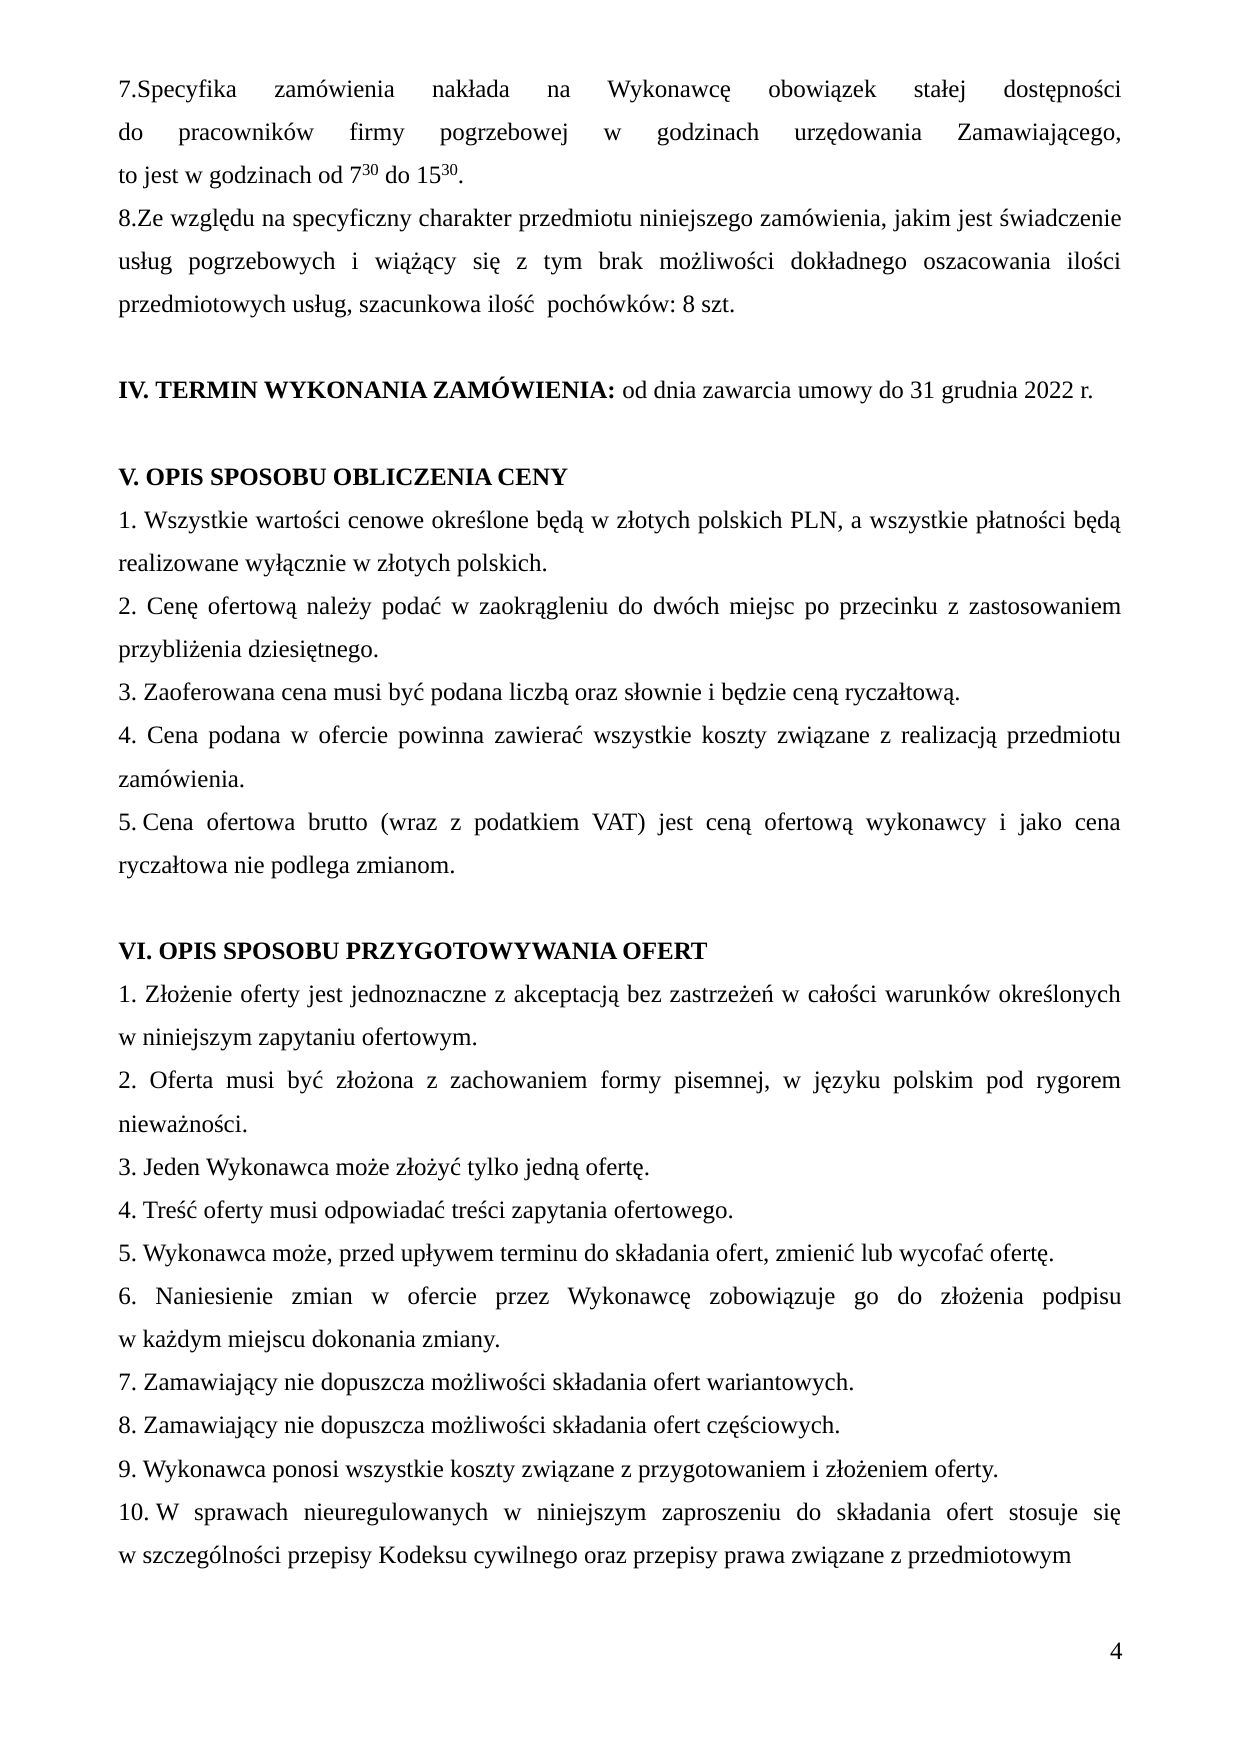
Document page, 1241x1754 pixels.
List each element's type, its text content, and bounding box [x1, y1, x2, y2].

text 7.Specyfika zamówienia nakłada na Wykonawcę obowiązek stałej dostępności do pracowników firmy pogrzebowej w godzinach urzędowania Zamawiającego, to jest w godzinach od 730 do 1530. [118, 74, 1122, 189]
text 6. Naniesienie zmian w ofercie przez Wykonawcę zobowiązuje go do złożenia podpisu w każdym miejscu dokonania zmiany. [118, 1281, 1122, 1353]
text 4. Treść oferty musi odpowiadać treści zapytania ofertowego. [118, 1195, 1122, 1224]
text V. OPIS SPOSOBU OBLICZENIA CENY [118, 462, 1122, 491]
text 1. Złożenie oferty jest jednoznaczne z akceptacją bez zastrzeżeń w całości warunków określonych w niniejszym zapytaniu ofertowym. [118, 979, 1122, 1051]
text 4. Cena podana w ofercie powinna zawierać wszystkie koszty związane z realizacją przedmiotu zamówienia. [118, 721, 1122, 792]
text 7. Zamawiający nie dopuszcza możliwości składania ofert wariantowych. [118, 1367, 1122, 1396]
text IV. TERMIN WYKONANIA ZAMÓWIENIA: od dnia zawarcia umowy do 31 grudnia 2022 r. [118, 376, 1122, 404]
text 5. Wykonawca może, przed upływem terminu do składania ofert, zmienić lub wycofać ofertę. [118, 1238, 1122, 1267]
text 10. W sprawach nieuregulowanych w niniejszym zaproszeniu do składania ofert stosuje się w szczególności przepisy Kodeksu cywilnego oraz przepisy prawa związane z przedmiotowym [118, 1497, 1122, 1569]
text 2. Cenę ofertową należy podać w zaokrągleniu do dwóch miejsc po przecinku z zastosowaniem przybliżenia dziesiętnego. [118, 591, 1122, 663]
text 9. Wykonawca ponosi wszystkie koszty związane z przygotowaniem i złożeniem oferty. [118, 1454, 1122, 1482]
text VI. OPIS SPOSOBU PRZYGOTOWYWANIA OFERT [118, 936, 1122, 965]
text 3. Jeden Wykonawca może złożyć tylko jedną ofertę. [118, 1152, 1122, 1181]
text 3. Zaoferowana cena musi być podana liczbą oraz słownie i będzie ceną ryczałtową. [118, 677, 1122, 706]
text 8. Zamawiający nie dopuszcza możliwości składania ofert częściowych. [118, 1411, 1122, 1439]
list 8.Ze względu na specyficzny charakter przedmiotu niniejszego zamówienia, jakim jest świadczenie usług pogrzebowych i wiążący się z tym brak możliwości dokładnego oszacowania ilości przedmiotowych usług, szacunkowa ilość pochówków: 8 szt. [118, 203, 1122, 318]
text 2. Oferta musi być złożona z zachowaniem formy pisemnej, w języku polskim pod rygorem nieważności. [118, 1066, 1122, 1137]
text 1. Wszystkie wartości cenowe określone będą w złotych polskich PLN, a wszystkie płatności będą realizowane wyłącznie w złotych polskich. [118, 505, 1122, 577]
list Cena ofertowa brutto (wraz z podatkiem VAT) jest ceną ofertową wykonawcy i jako cena ryczałtowa nie podlega zmianom. [118, 807, 1122, 879]
